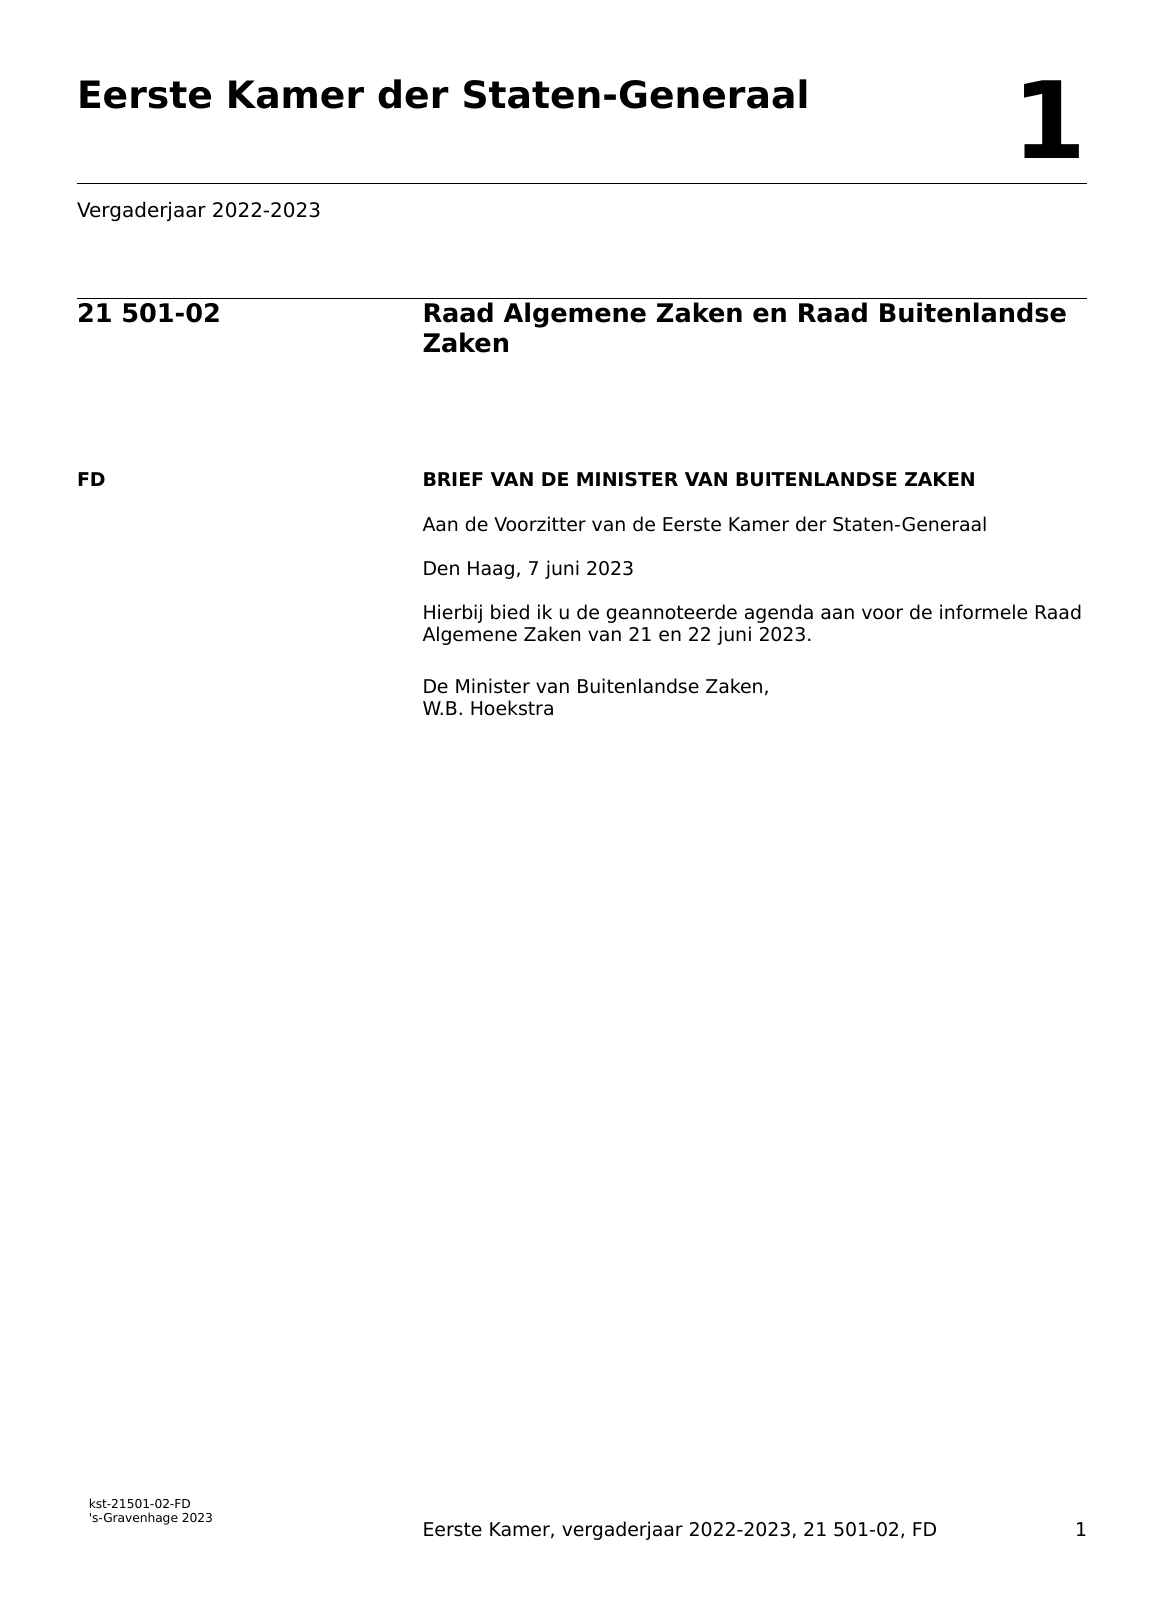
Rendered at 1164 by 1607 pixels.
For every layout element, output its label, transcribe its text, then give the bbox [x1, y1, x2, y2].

table_header Eerste Kamer der Staten-Generaal [77, 59, 886, 183]
text Aan de Voorzitter van de Eerste Kamer der Staten-Generaal [422, 513, 1087, 536]
text 's-Gravenhage 2023 [88, 1511, 323, 1525]
text kst-21501-02-FD [88, 1497, 323, 1511]
text Den Haag, 7 juni 2023 [422, 558, 1087, 580]
subtitle FD BRIEF VAN DE MINISTER VAN BUITENLANDSE ZAKEN [77, 469, 1087, 491]
text De Minister van Buitenlandse Zaken, W.B. Hoekstra [422, 676, 1087, 720]
subtitle 21 501-02 Raad Algemene Zaken en Raad Buitenlandse Zaken [77, 299, 1087, 358]
table_cell Vergaderjaar 2022-2023 [77, 184, 1087, 298]
table_header 1 [886, 59, 1087, 183]
text Hierbij bied ik u de geannoteerde agenda aan voor de informele Raad Algemene Zaken van 21 en 22 juni 2023. [422, 602, 1087, 646]
